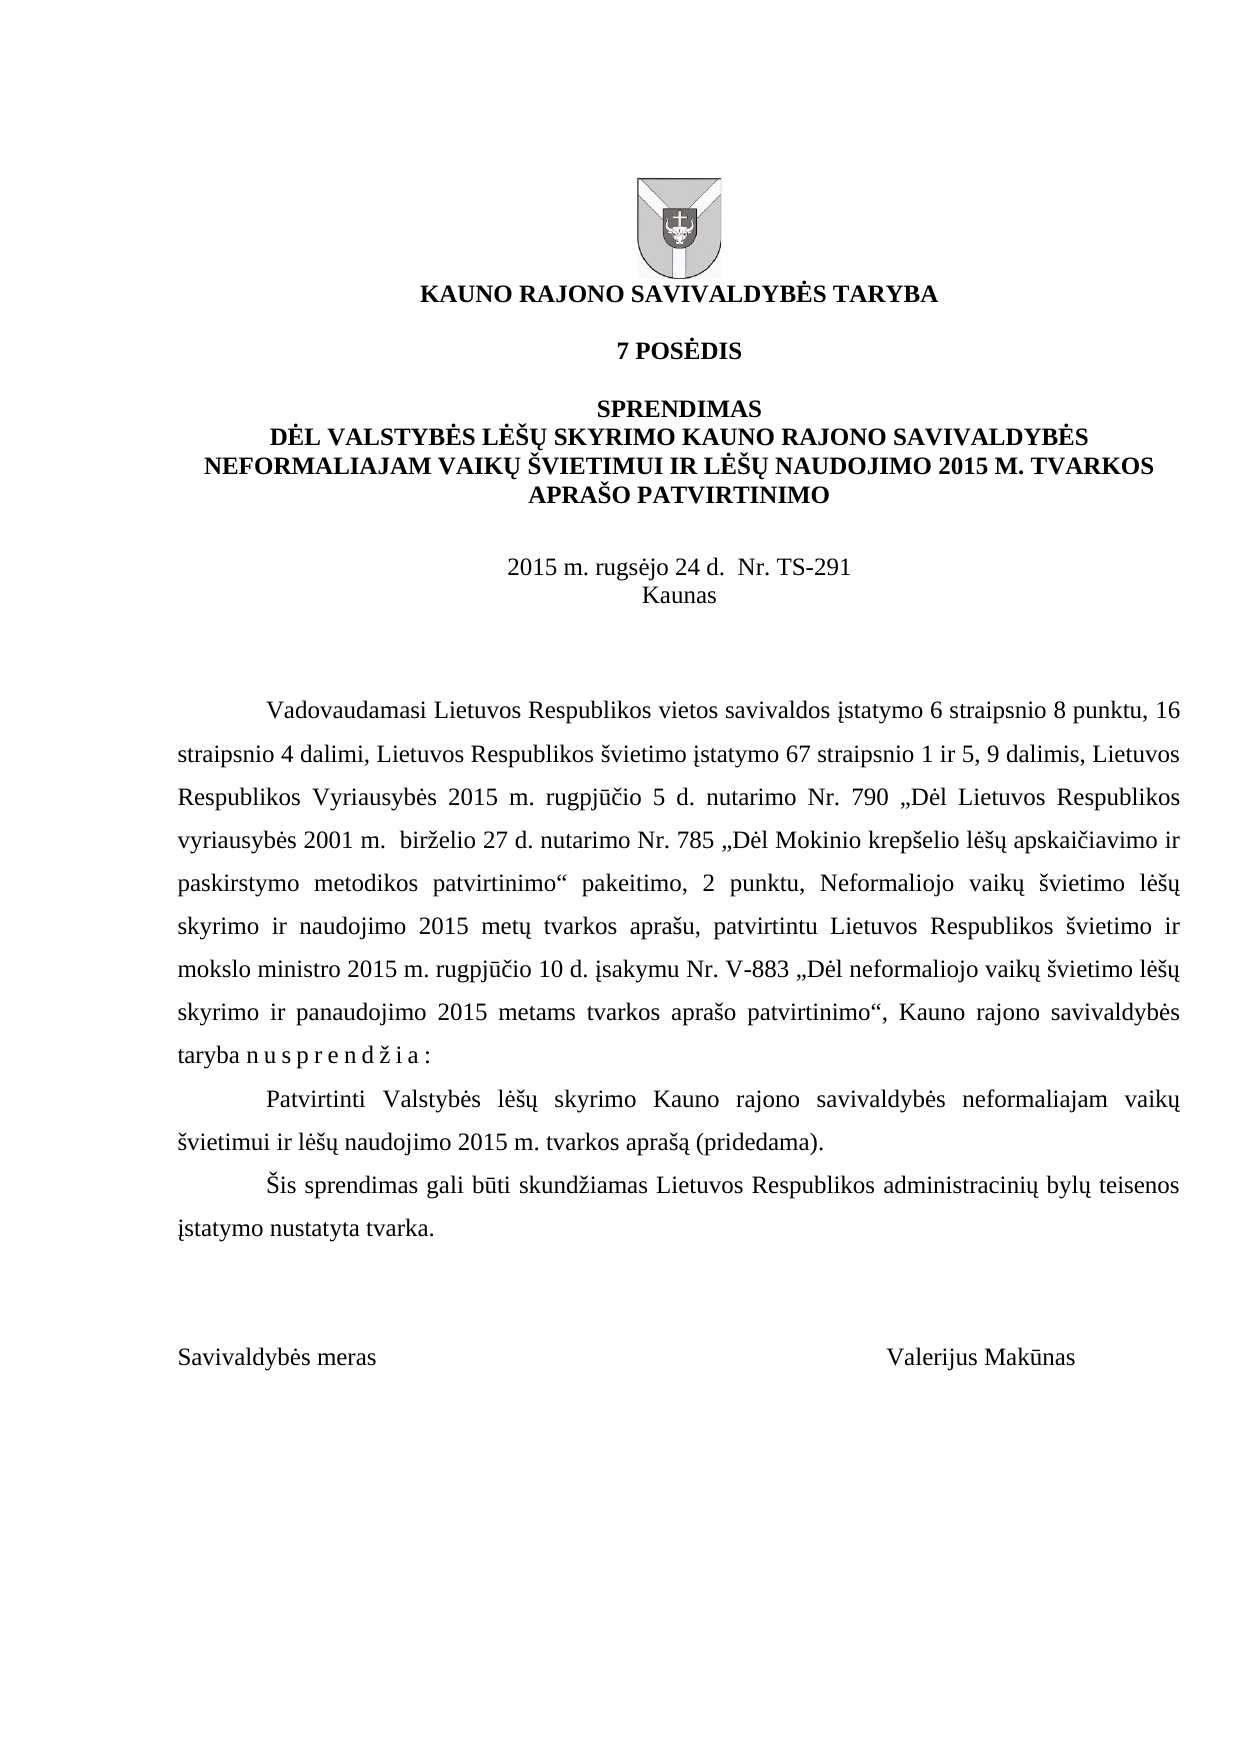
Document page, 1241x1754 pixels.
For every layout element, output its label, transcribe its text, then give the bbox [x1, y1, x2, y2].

text KAUNO RAJONO SAVIVALDYBĖS TARYBA [177, 279, 1181, 307]
text 2015 m. rugsėjo 24 d. Nr. TS-291 [177, 552, 1181, 581]
text Kaunas [177, 581, 1181, 609]
text Šis sprendimas gali būti skundžiamas Lietuvos Respublikos administracinių bylų teisenos įstatymo nustatyta tvarka. [177, 1170, 1181, 1242]
text SPRENDIMAS [177, 394, 1181, 422]
text 7 POSĖDIS [177, 336, 1181, 365]
text Vadovaudamasi Lietuvos Respublikos vietos savivaldos įstatymo 6 straipsnio 8 punktu, 16 straipsnio 4 dalimi, Lietuvos Respublikos švietimo įstatymo 67 straipsnio 1 ir 5, 9 dalimis, Lietuvos Respublikos Vyriausybės 2015 m. rugpjūčio 5 d. nutarimo Nr. 790 „Dėl Lietuvos Respublikos vyriausybės 2001 m. birželio 27 d. nutarimo Nr. 785 „Dėl Mokinio krepšelio lėšų apskaičiavimo ir paskirstymo metodikos patvirtinimo“ pakeitimo, 2 punktu, Neformaliojo vaikų švietimo lėšų skyrimo ir naudojimo 2015 metų tvarkos aprašu, patvirtintu Lietuvos Respublikos švietimo ir mokslo ministro 2015 m. rugpjūčio 10 d. įsakymu Nr. V-883 „Dėl neformaliojo vaikų švietimo lėšų skyrimo ir panaudojimo 2015 metams tvarkos aprašo patvirtinimo“, Kauno rajono savivaldybės taryba nusprendžia: [177, 696, 1181, 1069]
text Patvirtinti Valstybės lėšų skyrimo Kauno rajono savivaldybės neformaliajam vaikų švietimui ir lėšų naudojimo 2015 m. tvarkos aprašą (pridedama). [177, 1084, 1181, 1156]
text Savivaldybės meras Valerijus Makūnas [177, 1342, 1181, 1371]
text Dėl VALSTYBĖS LĖŠŲ SKYRIMO KAUNO RAJONO SAVIVALDYBĖS NEFORMALIAJAM VAIKŲ ŠVIETIMUI IR LĖŠŲ NAUDOJIMO 2015 M. TVARKOS APRAŠO PATVIRTINIMO [177, 422, 1181, 509]
